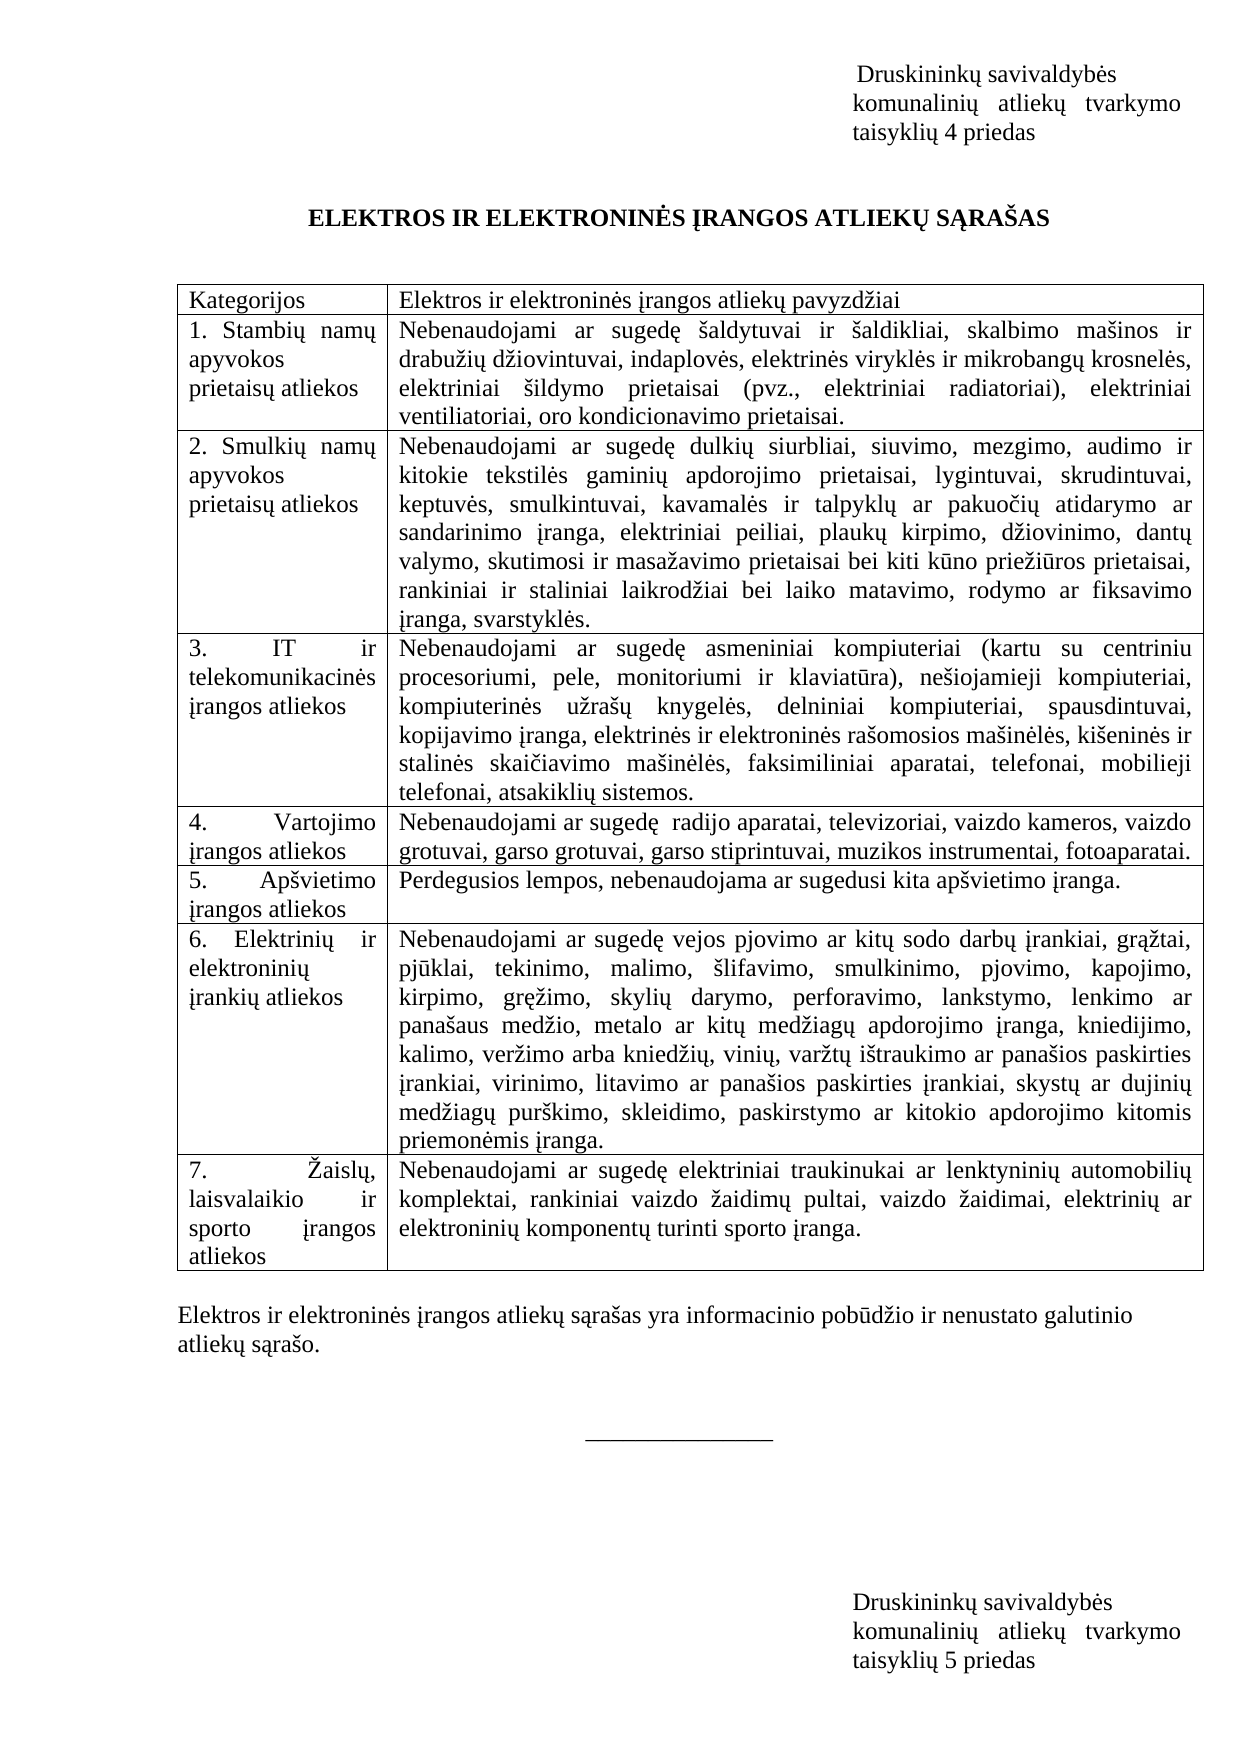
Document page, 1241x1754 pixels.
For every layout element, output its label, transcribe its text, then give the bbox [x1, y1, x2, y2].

table_cell Nebenaudojami ar sugedę radijo aparatai, televizoriai, vaizdo kameros, vaizdo grotuvai, garso grotuvai, garso stiprintuvai, muzikos instrumentai, fotoaparatai. [388, 807, 1203, 864]
text komunalinių atliekų tvarkymo taisyklių 5 priedas [852, 1616, 1181, 1674]
table_cell Nebenaudojami ar sugedę šaldytuvai ir šaldikliai, skalbimo mašinos ir drabužių džiovintuvai, indaplovės, elektrinės viryklės ir mikrobangų krosnelės, elektriniai šildymo prietaisai (pvz., elektriniai radiatoriai), elektriniai ventiliatoriai, oro kondicionavimo prietaisai. [388, 315, 1203, 430]
text Druskininkų savivaldybės [177, 59, 1181, 88]
text _______________ [177, 1415, 1181, 1444]
table_cell Nebenaudojami ar sugedę dulkių siurbliai, siuvimo, mezgimo, audimo ir kitokie tekstilės gaminių apdorojimo prietaisai, lygintuvai, skrudintuvai, keptuvės, smulkintuvai, kavamalės ir talpyklų ar pakuočių atidarymo ar sandarinimo įranga, elektriniai peiliai, plaukų kirpimo, džiovinimo, dantų valymo, skutimosi ir masažavimo prietaisai bei kiti kūno priežiūros prietaisai, rankiniai ir staliniai laikrodžiai bei laiko matavimo, rodymo ar fiksavimo įranga, svarstyklės. [388, 431, 1203, 632]
table_cell Nebenaudojami ar sugedę vejos pjovimo ar kitų sodo darbų įrankiai, grąžtai, pjūklai, tekinimo, malimo, šlifavimo, smulkinimo, pjovimo, kapojimo, kirpimo, gręžimo, skylių darymo, perforavimo, lankstymo, lenkimo ar panašaus medžio, metalo ar kitų medžiagų apdorojimo įranga, kniedijimo, kalimo, veržimo arba kniedžių, vinių, varžtų ištraukimo ar panašios paskirties įrankiai, virinimo, litavimo ar panašios paskirties įrankiai, skystų ar dujinių medžiagų purškimo, skleidimo, paskirstymo ar kitokio apdorojimo kitomis priemonėmis įranga. [388, 924, 1203, 1154]
text ELEKTROS IR ELEKTRONINĖS ĮRANGOS ATLIEKŲ SĄRAŠAS [177, 203, 1181, 232]
table_cell 7. Žaislų, laisvalaikio ir sporto įrangos atliekos [178, 1155, 387, 1270]
text komunalinių atliekų tvarkymo taisyklių 4 priedas [852, 88, 1181, 145]
text Elektros ir elektroninės įrangos atliekų sąrašas yra informacinio pobūdžio ir nenustato galutinio atliekų sąrašo. [177, 1300, 1181, 1357]
table_header Elektros ir elektroninės įrangos atliekų pavyzdžiai [388, 285, 1203, 314]
table_cell 4. Vartojimo įrangos atliekos [178, 807, 387, 864]
table_cell 2. Smulkių namų apyvokos prietaisų atliekos [178, 431, 387, 632]
table_cell 3. IT ir telekomunikacinės įrangos atliekos [178, 634, 387, 806]
table_cell 6. Elektrinių ir elektroninių įrankių atliekos [178, 924, 387, 1154]
table_cell 1. Stambių namų apyvokos prietaisų atliekos [178, 315, 387, 430]
table_cell 5. Apšvietimo įrangos atliekos [178, 866, 387, 923]
text Druskininkų savivaldybės [852, 1587, 1181, 1616]
table_cell Nebenaudojami ar sugedę elektriniai traukinukai ar lenktyninių automobilių komplektai, rankiniai vaizdo žaidimų pultai, vaizdo žaidimai, elektrinių ar elektroninių komponentų turinti sporto įranga. [388, 1155, 1203, 1270]
table_cell Perdegusios lempos, nebenaudojama ar sugedusi kita apšvietimo įranga. [388, 866, 1203, 923]
table_header Kategorijos [178, 285, 387, 314]
table_cell Nebenaudojami ar sugedę asmeniniai kompiuteriai (kartu su centriniu procesoriumi, pele, monitoriumi ir klaviatūra), nešiojamieji kompiuteriai, kompiuterinės užrašų knygelės, delniniai kompiuteriai, spausdintuvai, kopijavimo įranga, elektrinės ir elektroninės rašomosios mašinėlės, kišeninės ir stalinės skaičiavimo mašinėlės, faksimiliniai aparatai, telefonai, mobilieji telefonai, atsakiklių sistemos. [388, 634, 1203, 806]
